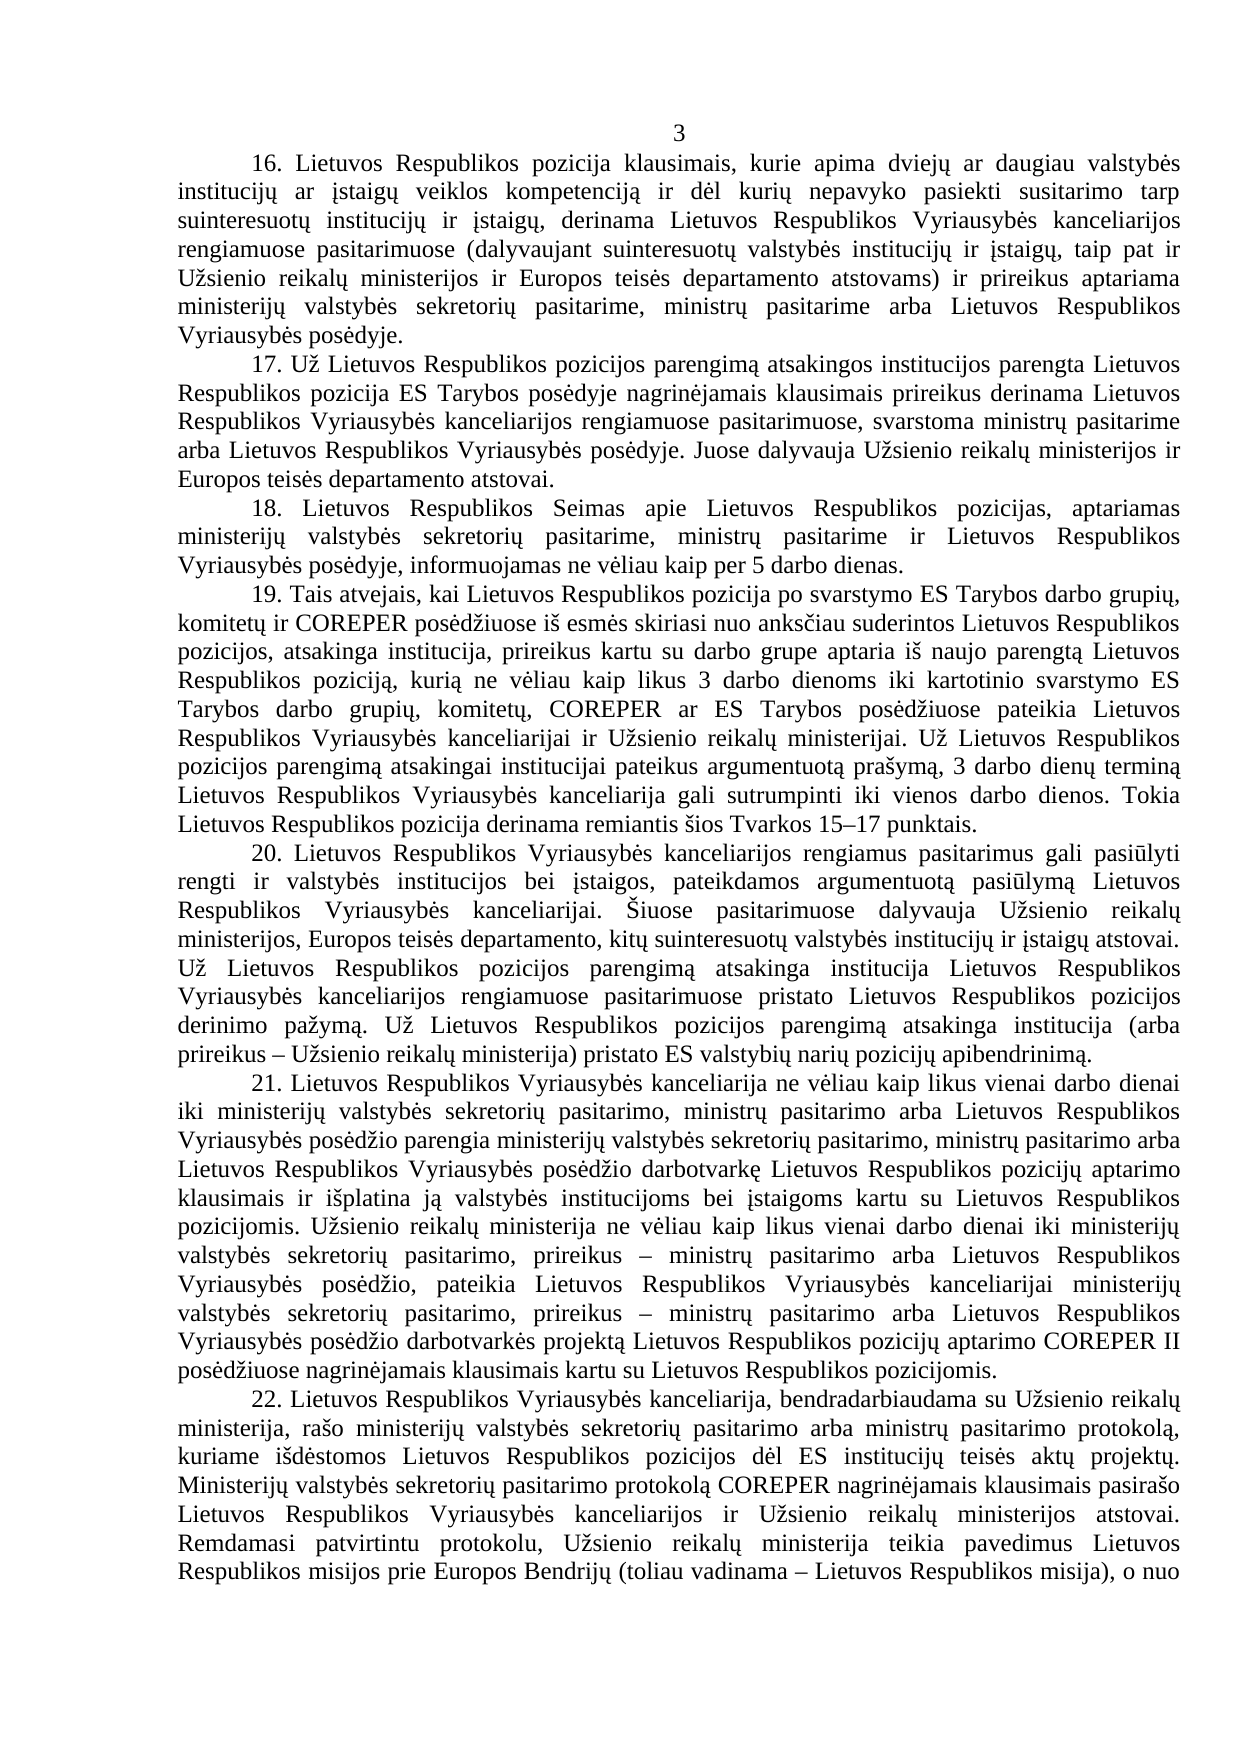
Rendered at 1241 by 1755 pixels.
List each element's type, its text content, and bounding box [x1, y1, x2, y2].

text 19. Tais atvejais, kai Lietuvos Respublikos pozicija po svarstymo ES Tarybos darbo grupių, komitetų ir COREPER posėdžiuose iš esmės skiriasi nuo anksčiau suderintos Lietuvos Respublikos pozicijos, atsakinga institucija, prireikus kartu su darbo grupe aptaria iš naujo parengtą Lietuvos Respublikos poziciją, kurią ne vėliau kaip likus 3 darbo dienoms iki kartotinio svarstymo ES Tarybos darbo grupių, komitetų, COREPER ar ES Tarybos posėdžiuose pateikia Lietuvos Respublikos Vyriausybės kanceliarijai ir Užsienio reikalų ministerijai. Už Lietuvos Respublikos pozicijos parengimą atsakingai institucijai pateikus argumentuotą prašymą, 3 darbo dienų terminą Lietuvos Respublikos Vyriausybės kanceliarija gali sutrumpinti iki vienos darbo dienos. Tokia Lietuvos Respublikos pozicija derinama remiantis šios Tvarkos 15–17 punktais. [177, 579, 1181, 838]
text 22. Lietuvos Respublikos Vyriausybės kanceliarija, bendradarbiaudama su Užsienio reikalų ministerija, rašo ministerijų valstybės sekretorių pasitarimo arba ministrų pasitarimo protokolą, kuriame išdėstomos Lietuvos Respublikos pozicijos dėl ES institucijų teisės aktų projektų. Ministerijų valstybės sekretorių pasitarimo protokolą COREPER nagrinėjamais klausimais pasirašo Lietuvos Respublikos Vyriausybės kanceliarijos ir Užsienio reikalų ministerijos atstovai. Remdamasi patvirtintu protokolu, Užsienio reikalų ministerija teikia pavedimus Lietuvos Respublikos misijos prie Europos Bendrijų (toliau vadinama – Lietuvos Respublikos misija), o nuo [177, 1384, 1181, 1585]
text 18. Lietuvos Respublikos Seimas apie Lietuvos Respublikos pozicijas, aptariamas ministerijų valstybės sekretorių pasitarime, ministrų pasitarime ir Lietuvos Respublikos Vyriausybės posėdyje, informuojamas ne vėliau kaip per 5 darbo dienas. [177, 493, 1181, 579]
text 17. Už Lietuvos Respublikos pozicijos parengimą atsakingos institucijos parengta Lietuvos Respublikos pozicija ES Tarybos posėdyje nagrinėjamais klausimais prireikus derinama Lietuvos Respublikos Vyriausybės kanceliarijos rengiamuose pasitarimuose, svarstoma ministrų pasitarime arba Lietuvos Respublikos Vyriausybės posėdyje. Juose dalyvauja Užsienio reikalų ministerijos ir Europos teisės departamento atstovai. [177, 349, 1181, 493]
text 20. Lietuvos Respublikos Vyriausybės kanceliarijos rengiamus pasitarimus gali pasiūlyti rengti ir valstybės institucijos bei įstaigos, pateikdamos argumentuotą pasiūlymą Lietuvos Respublikos Vyriausybės kanceliarijai. Šiuose pasitarimuose dalyvauja Užsienio reikalų ministerijos, Europos teisės departamento, kitų suinteresuotų valstybės institucijų ir įstaigų atstovai. Už Lietuvos Respublikos pozicijos parengimą atsakinga institucija Lietuvos Respublikos Vyriausybės kanceliarijos rengiamuose pasitarimuose pristato Lietuvos Respublikos pozicijos derinimo pažymą. Už Lietuvos Respublikos pozicijos parengimą atsakinga institucija (arba prireikus – Užsienio reikalų ministerija) pristato ES valstybių narių pozicijų apibendrinimą. [177, 838, 1181, 1068]
text 21. Lietuvos Respublikos Vyriausybės kanceliarija ne vėliau kaip likus vienai darbo dienai iki ministerijų valstybės sekretorių pasitarimo, ministrų pasitarimo arba Lietuvos Respublikos Vyriausybės posėdžio parengia ministerijų valstybės sekretorių pasitarimo, ministrų pasitarimo arba Lietuvos Respublikos Vyriausybės posėdžio darbotvarkę Lietuvos Respublikos pozicijų aptarimo klausimais ir išplatina ją valstybės institucijoms bei įstaigoms kartu su Lietuvos Respublikos pozicijomis. Užsienio reikalų ministerija ne vėliau kaip likus vienai darbo dienai iki ministerijų valstybės sekretorių pasitarimo, prireikus – ministrų pasitarimo arba Lietuvos Respublikos Vyriausybės posėdžio, pateikia Lietuvos Respublikos Vyriausybės kanceliarijai ministerijų valstybės sekretorių pasitarimo, prireikus – ministrų pasitarimo arba Lietuvos Respublikos Vyriausybės posėdžio darbotvarkės projektą Lietuvos Respublikos pozicijų aptarimo COREPER II posėdžiuose nagrinėjamais klausimais kartu su Lietuvos Respublikos pozicijomis. [177, 1068, 1181, 1384]
text 16. Lietuvos Respublikos pozicija klausimais, kurie apima dviejų ar daugiau valstybės institucijų ar įstaigų veiklos kompetenciją ir dėl kurių nepavyko pasiekti susitarimo tarp suinteresuotų institucijų ir įstaigų, derinama Lietuvos Respublikos Vyriausybės kanceliarijos rengiamuose pasitarimuose (dalyvaujant suinteresuotų valstybės institucijų ir įstaigų, taip pat ir Užsienio reikalų ministerijos ir Europos teisės departamento atstovams) ir prireikus aptariama ministerijų valstybės sekretorių pasitarime, ministrų pasitarime arba Lietuvos Respublikos Vyriausybės posėdyje. [177, 148, 1181, 349]
